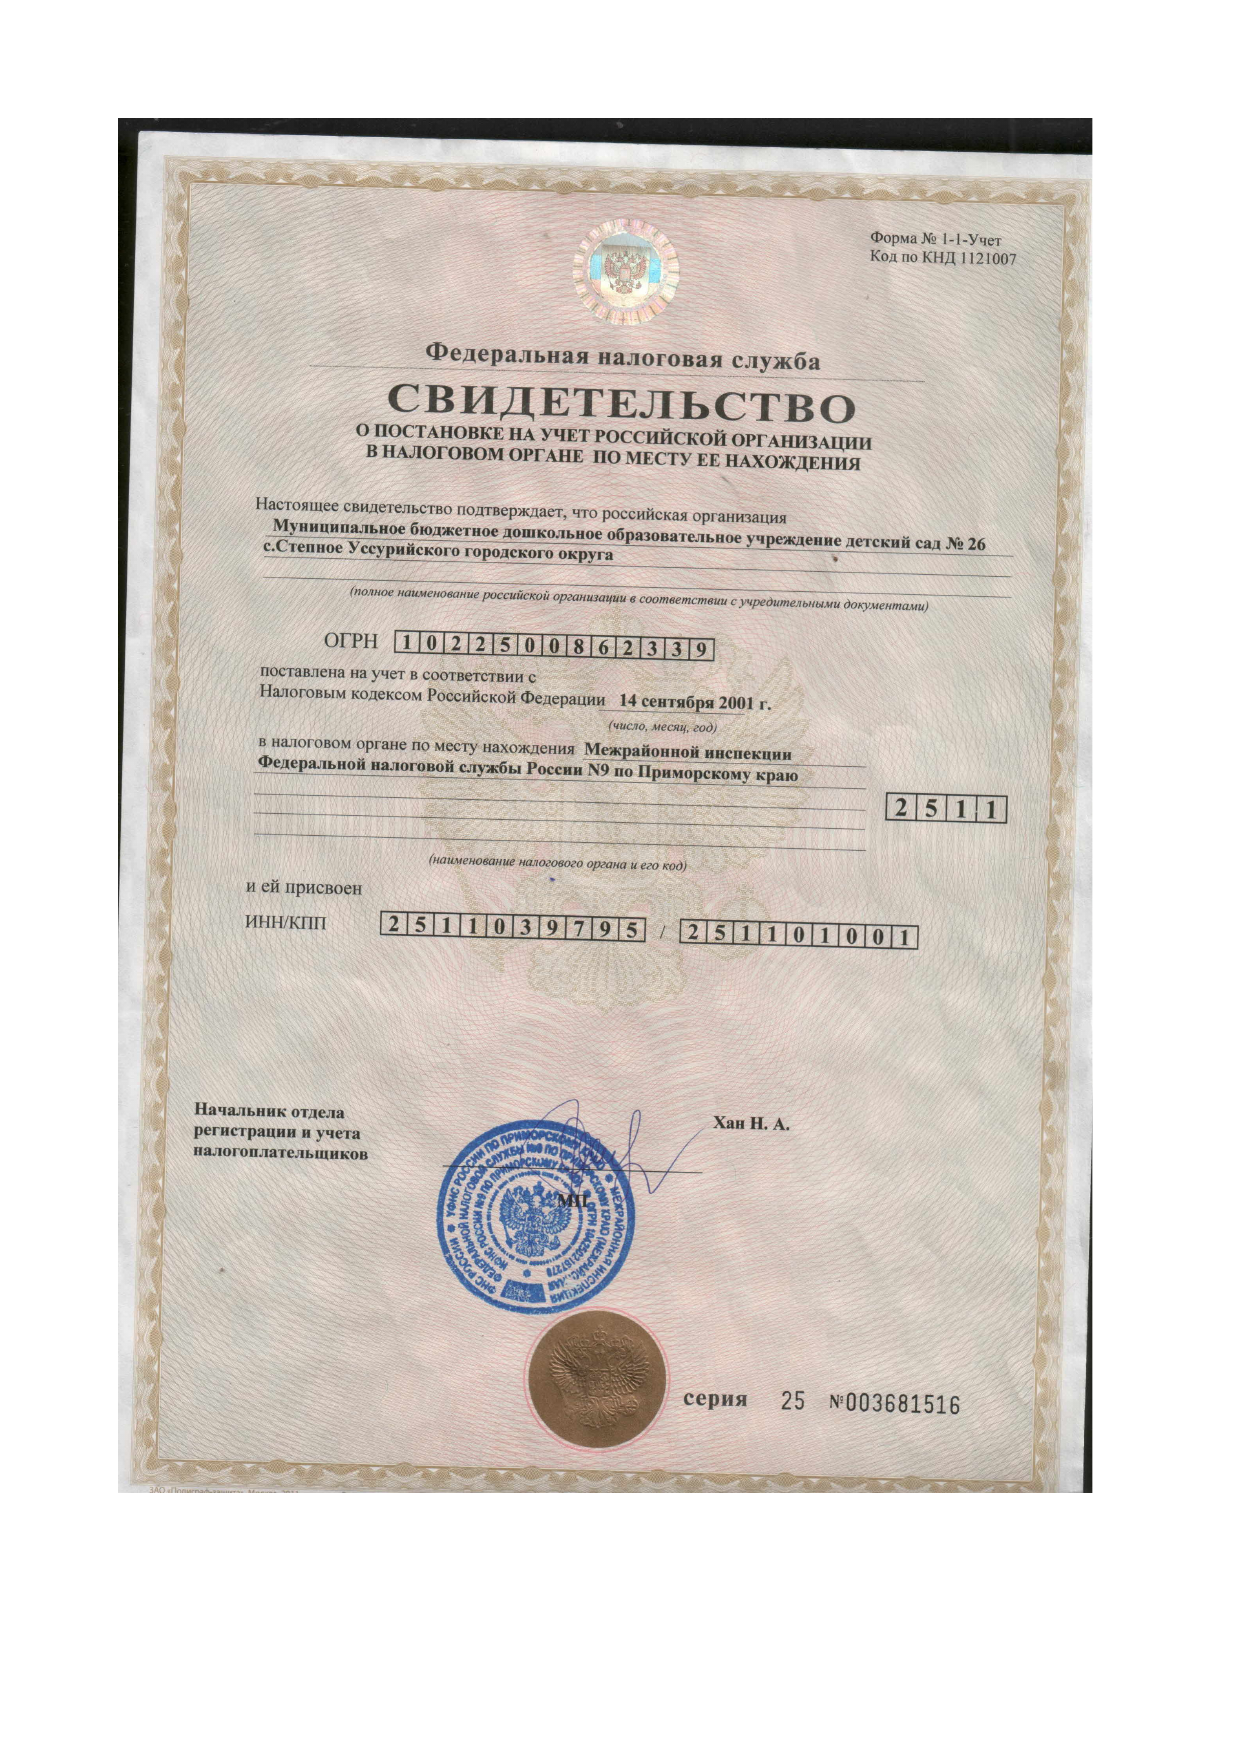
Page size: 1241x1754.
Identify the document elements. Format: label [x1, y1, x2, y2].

picture [118, 118, 1093, 1493]
